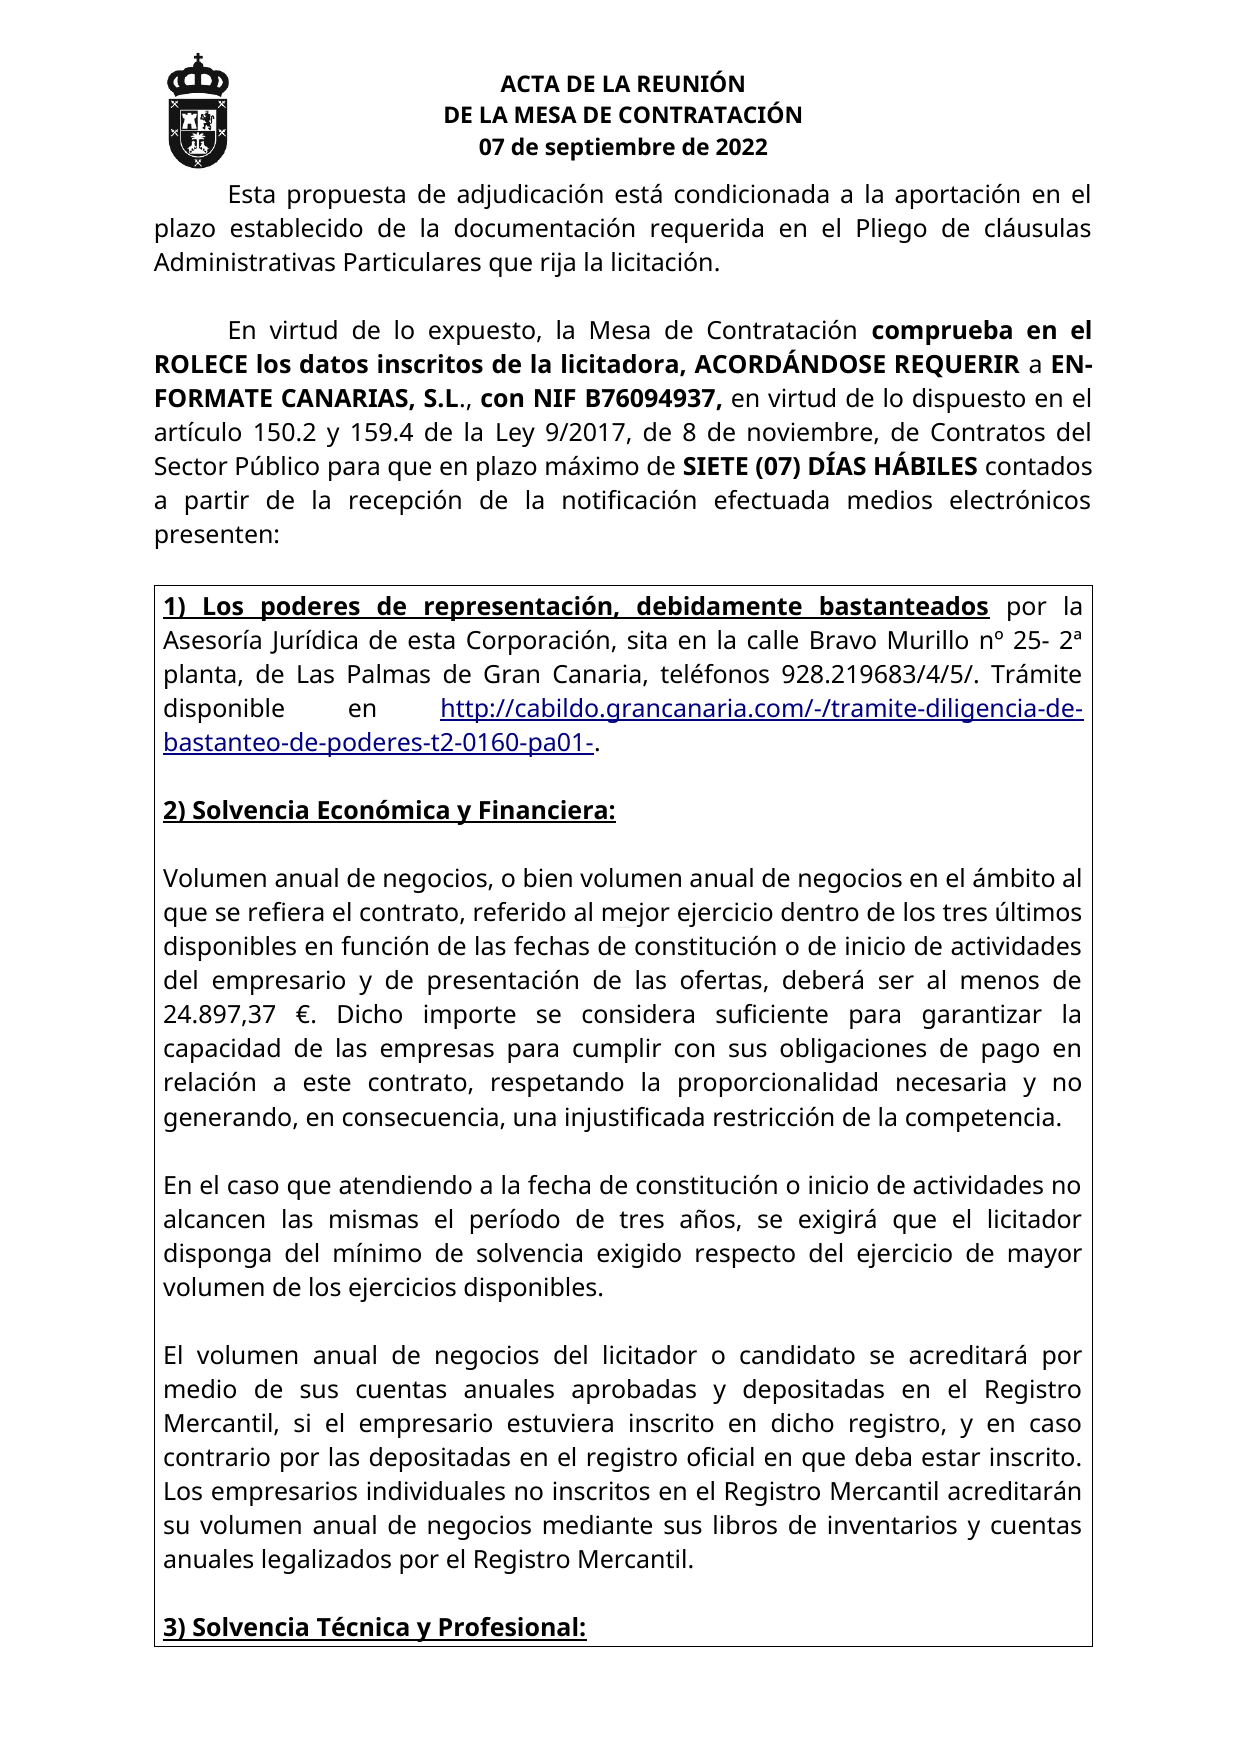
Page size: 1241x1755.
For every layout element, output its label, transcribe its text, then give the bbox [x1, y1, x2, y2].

text En virtud de lo expuesto, la Mesa de Contratación comprueba en el ROLECE los datos inscritos de la licitadora, ACORDÁNDOSE REQUERIR a EN-FORMATE CANARIAS, S.L., con NIF B76094937, en virtud de lo dispuesto en el artículo 150.2 y 159.4 de la Ley 9/2017, de 8 de noviembre, de Contratos del Sector Público para que en plazo máximo de SIETE (07) DÍAS HÁBILES contados a partir de la recepción de la notificación efectuada medios electrónicos presenten: [153, 313, 1093, 551]
text disponibles en función de las fechas de constitución o de inicio de actividades del empresario y de presentación de las ofertas, deberá ser al menos de 24.897,37 €. Dicho importe se considera suficiente para garantizar la capacidad de las empresas para cumplir con sus obligaciones de pago en relación a este contrato, respetando la proporcionalidad necesaria y no generando, en consecuencia, una injustificada restricción de la competencia. [155, 936, 1092, 1133]
text 3) Solvencia Técnica y Profesional: [155, 1607, 1092, 1646]
text En el caso que atendiendo a la fecha de constitución o inicio de actividades no alcancen las mismas el período de tres años, se exigirá que el licitador disponga del mínimo de solvencia exigido respecto del ejercicio de mayor volumen de los ejercicios disponibles. [155, 1164, 1092, 1303]
text El volumen anual de negocios del licitador o candidato se acreditará por medio de sus cuentas anuales aprobadas y depositadas en el Registro Mercantil, si el empresario estuviera inscrito en dicho registro, y en caso contrario por las depositadas en el registro oficial en que deba estar inscrito. Los empresarios individuales no inscritos en el Registro Mercantil acreditarán su volumen anual de negocios mediante sus libros de inventarios y cuentas anuales legalizados por el Registro Mercantil. [155, 1334, 1092, 1576]
text 2) Solvencia Económica y Financiera: [155, 789, 1092, 827]
text Volumen anual de negocios, o bien volumen anual de negocios en el ámbito al que se refiera el contrato, referido al mejor ejercicio dentro de los tres últimos [155, 858, 1092, 919]
text Esta propuesta de adjudicación está condicionada a la aportación en el plazo establecido de la documentación requerida en el Pliego de cláusulas Administrativas Particulares que rija la licitación. [153, 176, 1093, 278]
picture [164, 50, 231, 171]
text 1) Los poderes de representación, debidamente bastanteados por la Asesoría Jurídica de esta Corporación, sita en la calle Bravo Murillo nº 25- 2ª planta, de Las Palmas de Gran Canaria, teléfonos 928.219683/4/5/. Trámite disponible en http://cabildo.grancanaria.com/-/tramite-diligencia-de-bastanteo-de-poderes-t2-0160-pa01-. [155, 586, 1092, 758]
